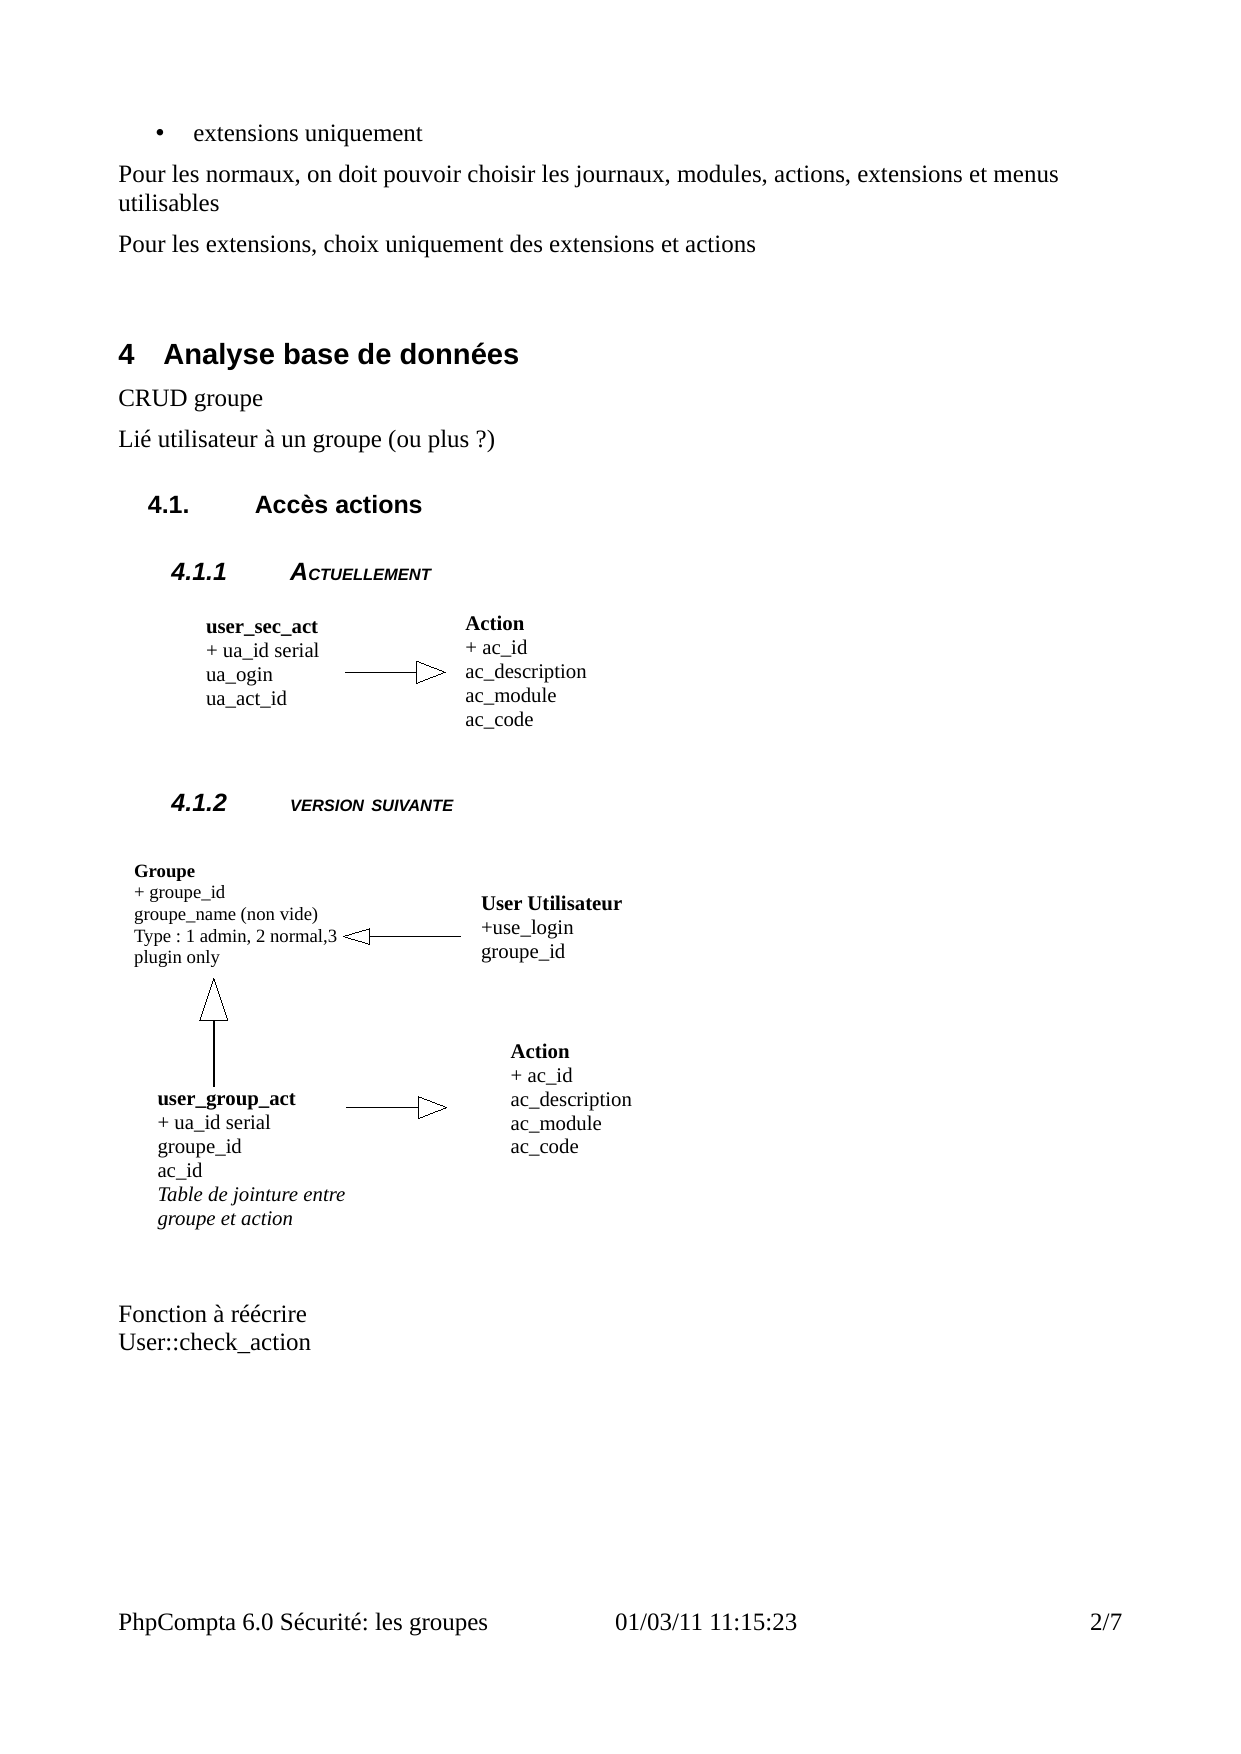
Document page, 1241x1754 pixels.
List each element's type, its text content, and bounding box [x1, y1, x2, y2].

text Pour les extensions, choix uniquement des extensions et actions [118, 229, 1122, 258]
text User::check_action [118, 1327, 1122, 1356]
subtitle Accès actions [148, 490, 1122, 519]
text Fonction à réécrire [118, 1035, 1122, 1327]
list extensions uniquement [156, 118, 1122, 147]
subtitle version suivante [171, 788, 1122, 817]
text Lié utilisateur à un groupe (ou plus ?) [118, 424, 1122, 453]
subtitle Actuellement [171, 557, 1122, 585]
text Pour les normaux, on doit pouvoir choisir les journaux, modules, actions, extensions et menus utilisables [118, 159, 1122, 217]
subtitle Analyse base de données [118, 337, 1122, 370]
text CRUD groupe [118, 383, 1122, 412]
